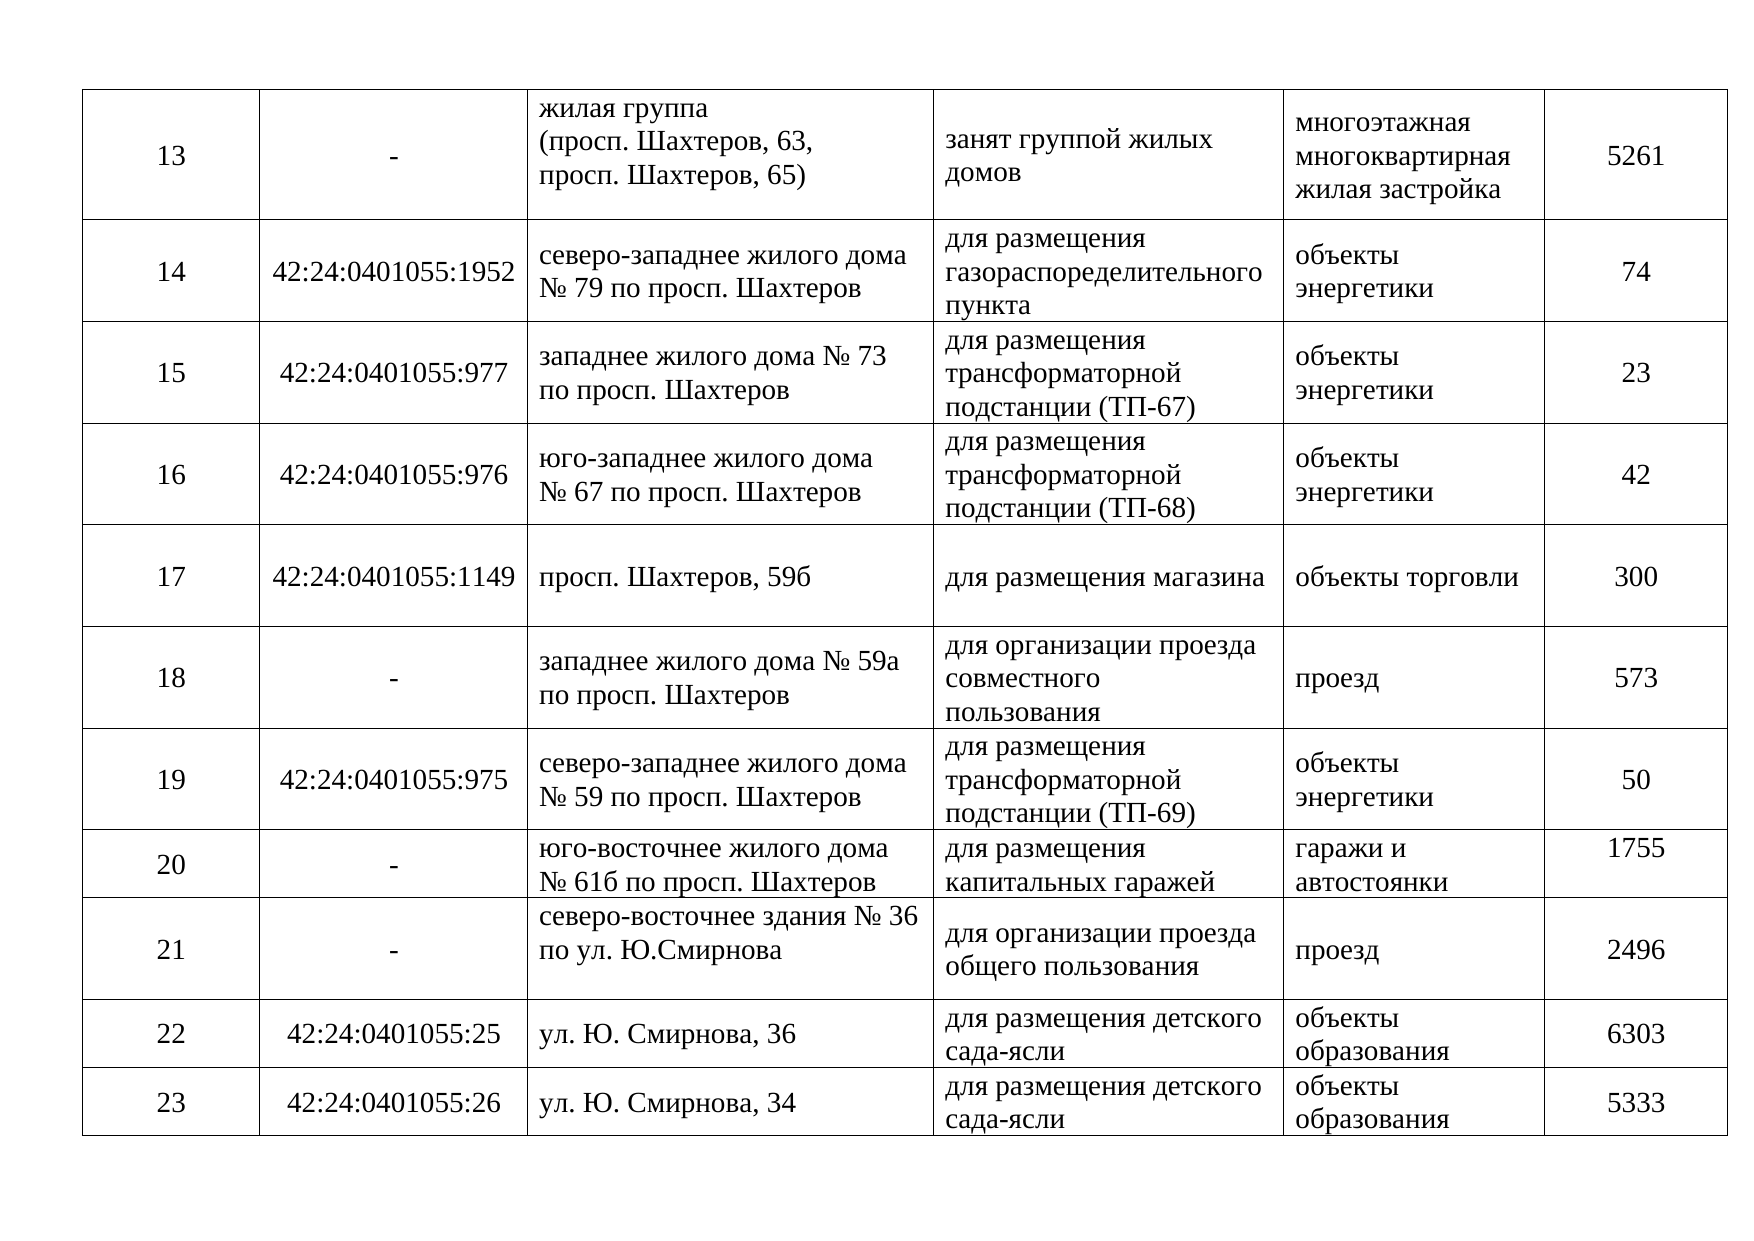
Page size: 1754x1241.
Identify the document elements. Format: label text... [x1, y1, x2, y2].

table_cell 15 [83, 322, 259, 422]
table_cell 6303 [1545, 1000, 1727, 1067]
table_cell для организации проезда совместного пользования [934, 627, 1283, 727]
table_cell для размещения трансформаторной подстанции (ТП-68) [934, 424, 1283, 524]
table_cell жилая группа (просп. Шахтеров, 63, просп. Шахтеров, 65) [528, 90, 933, 219]
table_cell северо-восточнее здания № 36 по ул. Ю.Смирнова [528, 898, 933, 999]
table_cell для размещения детского сада-ясли [934, 1000, 1283, 1067]
table_cell 17 [83, 525, 259, 626]
table_cell 300 [1545, 525, 1727, 626]
table_cell 42:24:0401055:1149 [260, 525, 527, 626]
table_cell 42:24:0401055:25 [260, 1000, 527, 1067]
table_cell для размещения капитальных гаражей [934, 830, 1283, 897]
table_cell ул. Ю. Смирнова, 34 [528, 1068, 933, 1135]
table_cell 42:24:0401055:977 [260, 322, 527, 422]
table_cell объекты образования [1284, 1000, 1544, 1067]
table_cell просп. Шахтеров, 59б [528, 525, 933, 626]
table_cell 42 [1545, 424, 1727, 524]
table_cell занят группой жилых домов [934, 90, 1283, 219]
table_cell 22 [83, 1000, 259, 1067]
table_cell 21 [83, 898, 259, 999]
table_cell 5333 [1545, 1068, 1727, 1135]
table_cell - [260, 830, 527, 897]
table_cell юго-западнее жилого дома № 67 по просп. Шахтеров [528, 424, 933, 524]
table_cell проезд [1284, 898, 1544, 999]
table_cell 14 [83, 220, 259, 321]
table_cell 1755 [1545, 830, 1727, 897]
table_cell - [260, 898, 527, 999]
table_cell для размещения магазина [934, 525, 1283, 626]
table_cell 74 [1545, 220, 1727, 321]
table_cell для размещения трансформаторной подстанции (ТП-67) [934, 322, 1283, 422]
table_cell 18 [83, 627, 259, 727]
table_cell объекты энергетики [1284, 322, 1544, 422]
table_cell - [260, 627, 527, 727]
table_cell многоэтажная многоквартирная жилая застройка [1284, 90, 1544, 219]
table_cell объекты образования [1284, 1068, 1544, 1135]
table_cell объекты энергетики [1284, 424, 1544, 524]
table_cell юго-восточнее жилого дома № 61б по просп. Шахтеров [528, 830, 933, 897]
table_cell 50 [1545, 729, 1727, 829]
table_cell 42:24:0401055:26 [260, 1068, 527, 1135]
table_cell 42:24:0401055:975 [260, 729, 527, 829]
table_cell западнее жилого дома № 73 по просп. Шахтеров [528, 322, 933, 422]
table_cell 23 [83, 1068, 259, 1135]
table_cell северо-западнее жилого дома № 59 по просп. Шахтеров [528, 729, 933, 829]
table_cell для организации проезда общего пользования [934, 898, 1283, 999]
table_cell 13 [83, 90, 259, 219]
table_cell северо-западнее жилого дома № 79 по просп. Шахтеров [528, 220, 933, 321]
table_cell ул. Ю. Смирнова, 36 [528, 1000, 933, 1067]
table_cell для размещения детского сада-ясли [934, 1068, 1283, 1135]
table_cell 19 [83, 729, 259, 829]
table_cell 20 [83, 830, 259, 897]
table_cell объекты торговли [1284, 525, 1544, 626]
table_cell 5261 [1545, 90, 1727, 219]
table_cell - [260, 90, 527, 219]
table_cell 2496 [1545, 898, 1727, 999]
table_cell объекты энергетики [1284, 220, 1544, 321]
table_cell 42:24:0401055:976 [260, 424, 527, 524]
table_cell объекты энергетики [1284, 729, 1544, 829]
table_cell для размещения газораспоределительного пункта [934, 220, 1283, 321]
table_cell 573 [1545, 627, 1727, 727]
table_cell западнее жилого дома № 59а по просп. Шахтеров [528, 627, 933, 727]
table_cell 16 [83, 424, 259, 524]
table_cell для размещения трансформаторной подстанции (ТП-69) [934, 729, 1283, 829]
table_cell 42:24:0401055:1952 [260, 220, 527, 321]
table_cell проезд [1284, 627, 1544, 727]
table_cell 23 [1545, 322, 1727, 422]
table_cell гаражи и автостоянки [1284, 830, 1544, 897]
